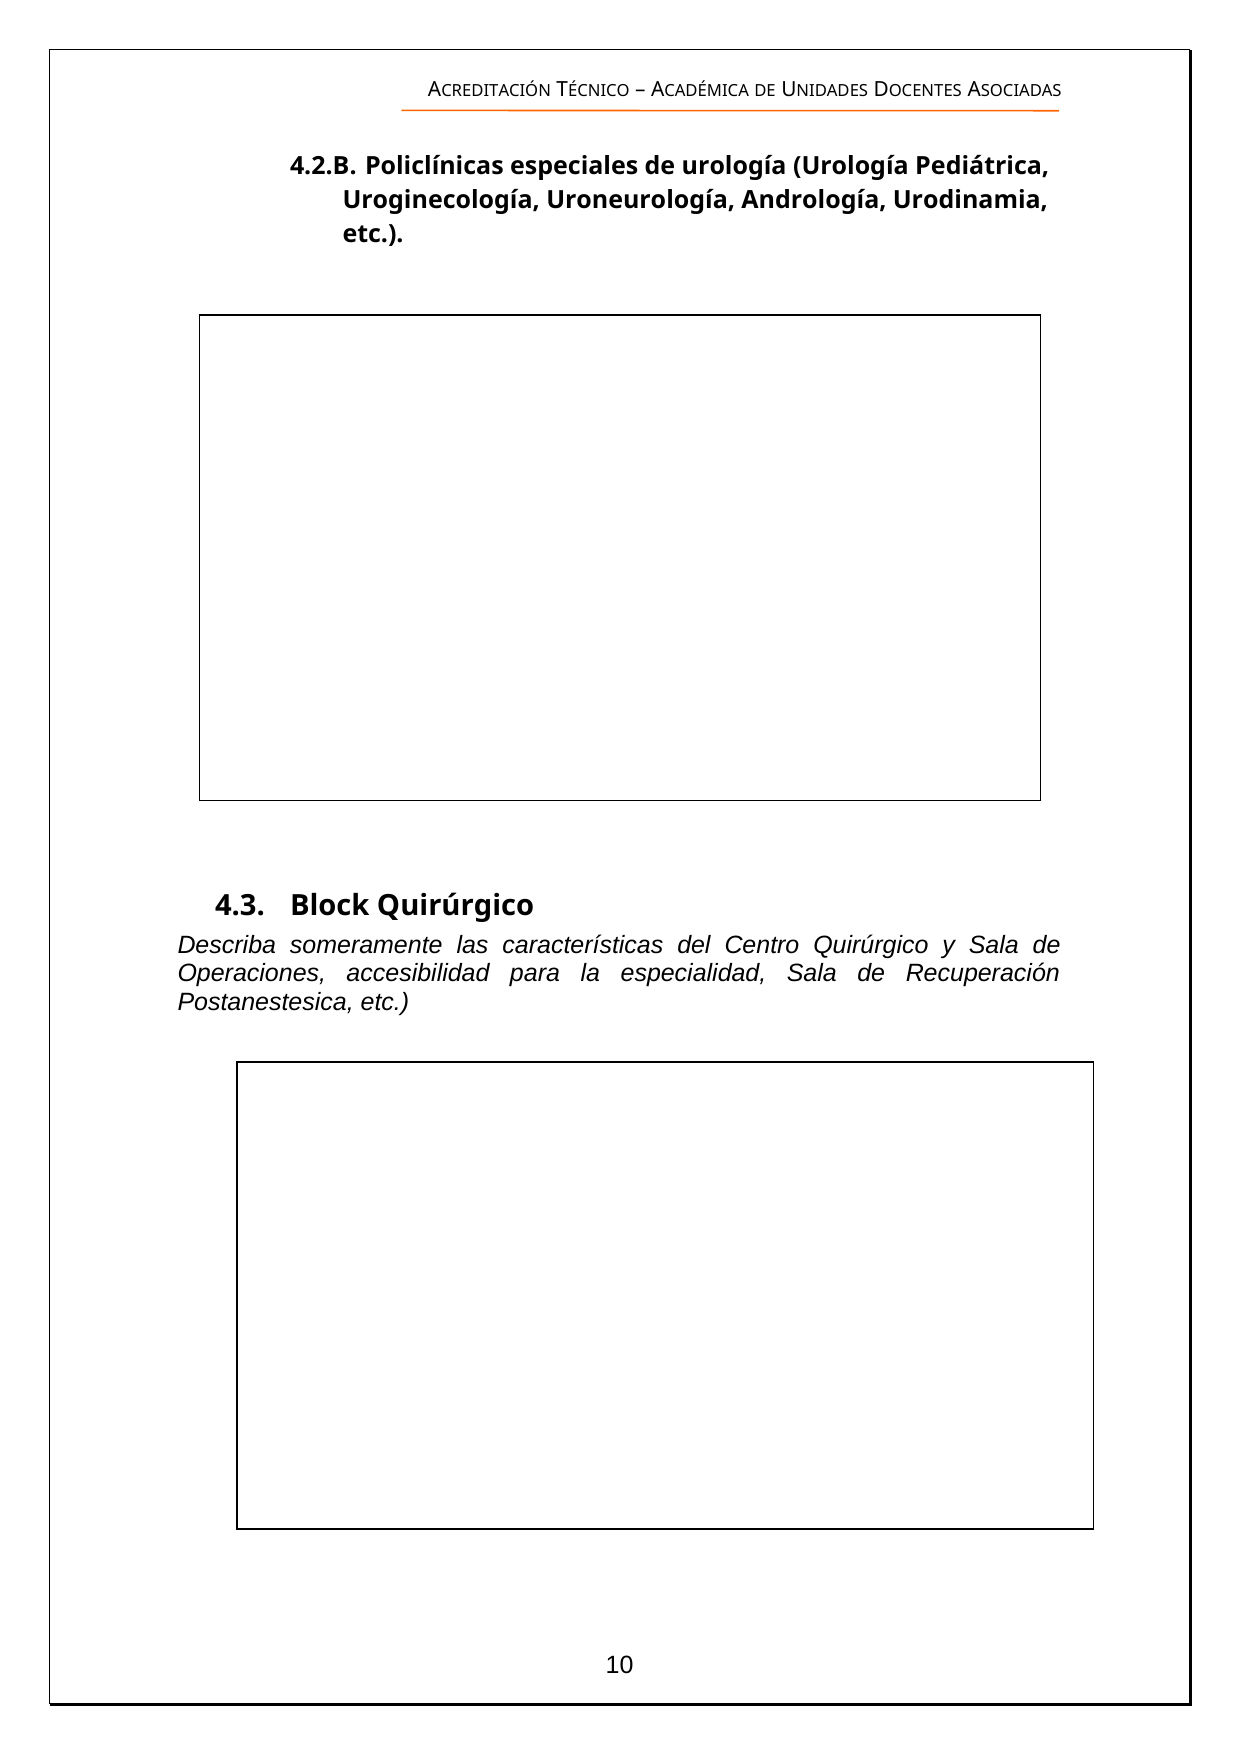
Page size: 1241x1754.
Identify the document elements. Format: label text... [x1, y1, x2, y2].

text Describa someramente las características del Centro Quirúrgico y Sala de Operaciones, accesibilidad para la especialidad, Sala de Recuperación Postanestesica, etc.) [177, 930, 1061, 1016]
subtitle Policlínicas especiales de urología (Urología Pediátrica, Uroginecología, Uroneurología, Andrología, Urodinamia, etc.). [290, 148, 1061, 250]
subtitle Block Quirúrgico [215, 884, 1061, 923]
